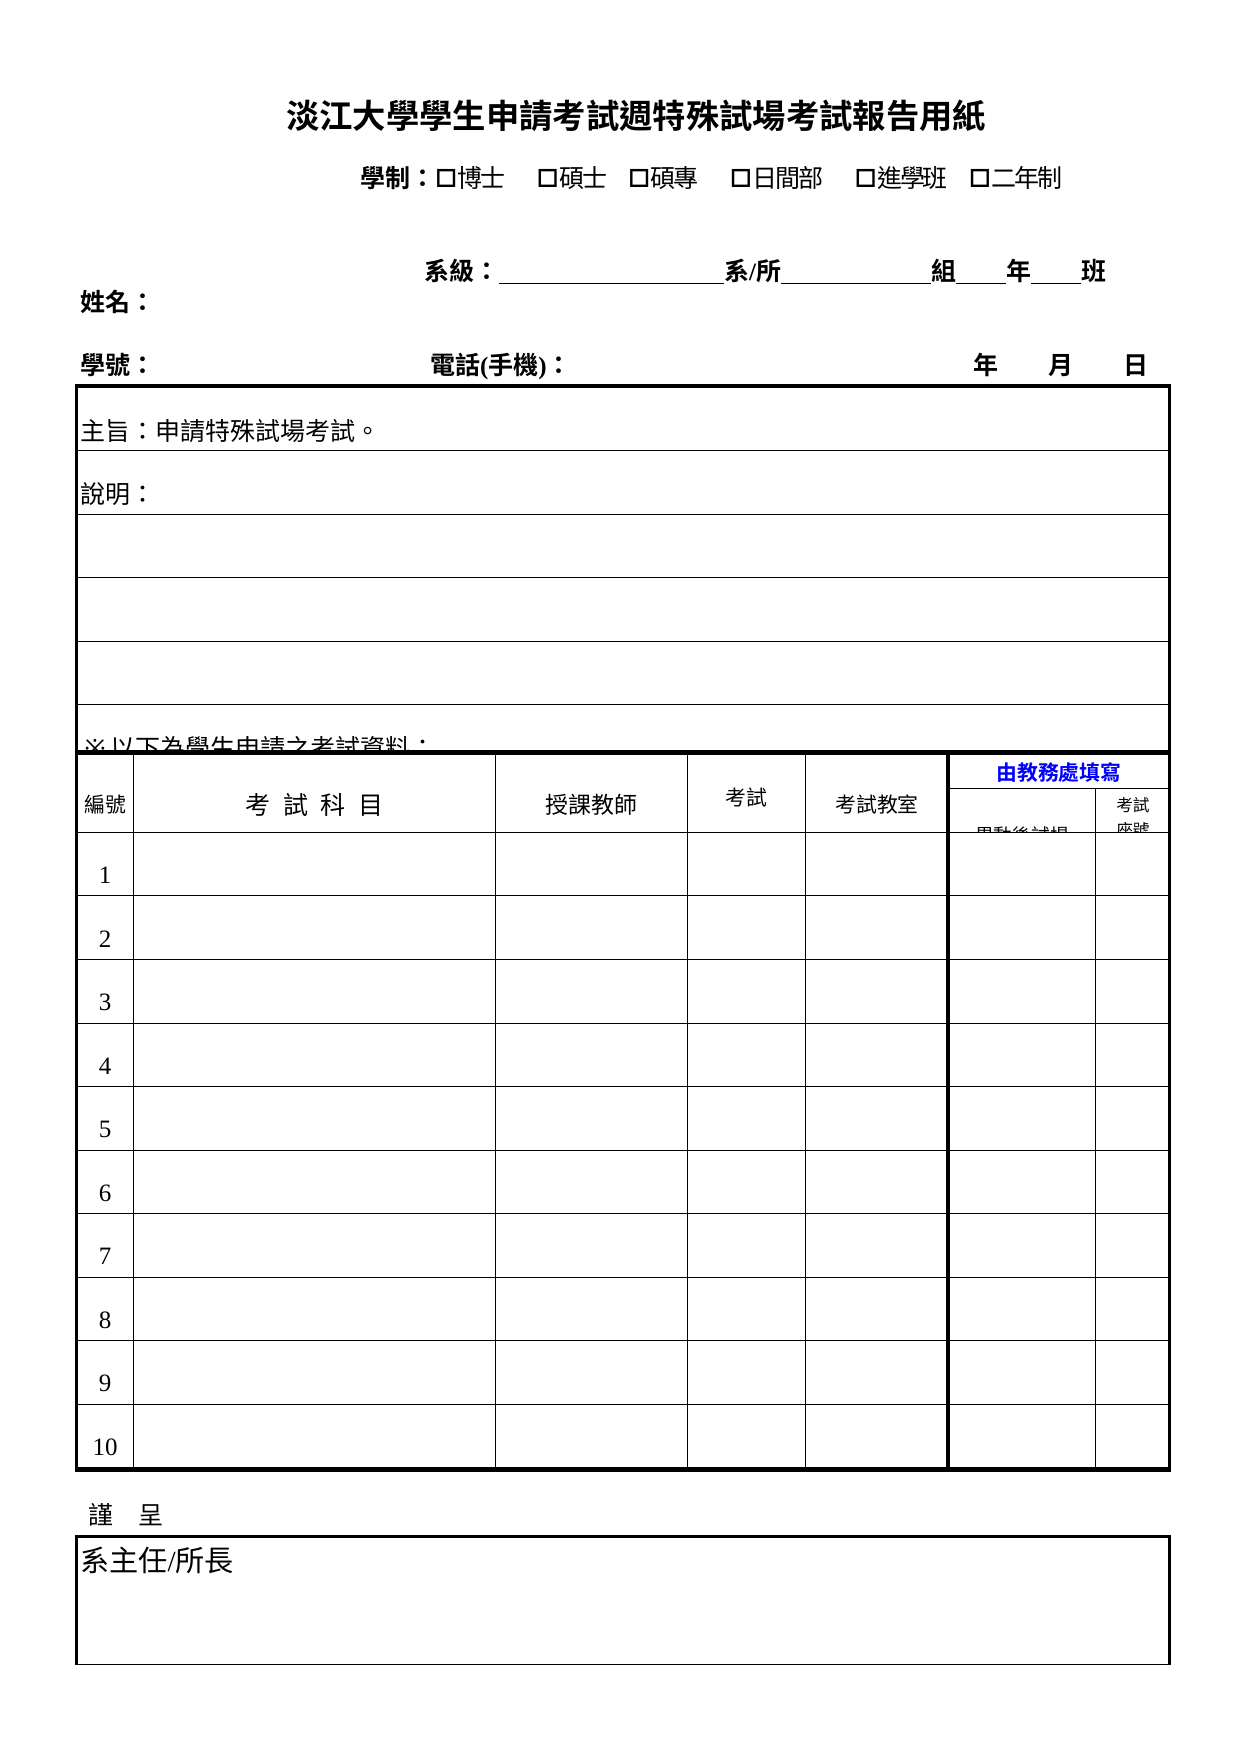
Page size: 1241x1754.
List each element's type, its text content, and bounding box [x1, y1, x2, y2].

table_cell [806, 1151, 946, 1213]
table_cell 8 [78, 1278, 133, 1340]
table_cell [688, 833, 805, 895]
table_cell [688, 1341, 805, 1404]
table_cell [496, 896, 687, 959]
table_cell [950, 1278, 1095, 1340]
table_cell 5 [78, 1087, 133, 1149]
table_cell ※以下為學生申請之考試資料： [78, 705, 1168, 750]
table_cell [688, 1278, 805, 1340]
table_cell [1096, 1341, 1168, 1404]
table_cell [496, 1087, 687, 1149]
table_cell 2 [78, 896, 133, 959]
table_cell [496, 1214, 687, 1277]
table_cell [806, 1278, 946, 1340]
table_cell [1096, 1214, 1168, 1277]
table_cell [806, 833, 946, 895]
table_header 系主任/所長 [78, 1538, 1168, 1664]
text 謹 呈 [89, 1472, 1167, 1534]
table_cell [688, 1151, 805, 1213]
table_cell [950, 1405, 1095, 1467]
table_cell [950, 1087, 1095, 1149]
table_cell 6 [78, 1151, 133, 1213]
table_cell [950, 1214, 1095, 1277]
table_cell 授課教師 [496, 755, 687, 832]
table_cell [78, 578, 1168, 641]
table_cell [496, 1024, 687, 1086]
table_cell [134, 1214, 495, 1277]
table_cell 考試教室 [806, 755, 946, 832]
table_cell [134, 1087, 495, 1149]
table_cell [950, 896, 1095, 959]
text 淡江大學學生申請考試週特殊試場考試報告用紙 [89, 72, 1167, 134]
table_cell [806, 1341, 946, 1404]
table_cell [806, 896, 946, 959]
table_cell 4 [78, 1024, 133, 1086]
table_cell [1096, 1024, 1168, 1086]
table_cell 考 試 科 目 [134, 755, 495, 832]
table_cell 編號 [78, 755, 133, 832]
table_cell 3 [78, 960, 133, 1022]
table_cell 7 [78, 1214, 133, 1277]
table_cell [950, 1024, 1095, 1086]
table_cell [1096, 1278, 1168, 1340]
table_cell 異動後試場 [950, 789, 1095, 832]
table_cell [496, 833, 687, 895]
table_cell [806, 1087, 946, 1149]
table_cell [1096, 960, 1168, 1022]
table_cell [134, 960, 495, 1022]
table_cell 1 [78, 833, 133, 895]
table_cell [496, 960, 687, 1022]
table_cell 10 [78, 1405, 133, 1467]
table_cell [496, 1341, 687, 1404]
table_cell [134, 896, 495, 959]
table_cell [806, 1214, 946, 1277]
table_cell [806, 960, 946, 1022]
text 學制：博士 碩士 碩專 日間部 進學班 二年制 [89, 134, 1167, 197]
table_cell [806, 1405, 946, 1467]
table_cell [134, 1151, 495, 1213]
table_cell [134, 1278, 495, 1340]
table_header 系級： 系/所 組 年 班 [377, 197, 1169, 322]
table_cell [950, 833, 1095, 895]
table_cell [950, 1341, 1095, 1404]
table_cell [1096, 1087, 1168, 1149]
table_cell [1096, 1151, 1168, 1213]
table_cell 9 [78, 1341, 133, 1404]
table_cell [1096, 833, 1168, 895]
table_cell 考試 星期/節次 (例:二/4) [688, 755, 805, 832]
table_cell [806, 1024, 946, 1086]
table_header 姓名： [77, 197, 377, 322]
table_cell 由教務處填寫 [950, 755, 1168, 788]
table_cell [496, 1405, 687, 1467]
table_cell [496, 1151, 687, 1213]
table_cell 學號： 電話(手機)： 年 月 日 [77, 322, 1169, 384]
table_cell [78, 642, 1168, 704]
table_cell [688, 1024, 805, 1086]
table_cell [950, 1151, 1095, 1213]
table_cell 考試 座號 [1096, 789, 1168, 832]
table_cell [496, 1278, 687, 1340]
table_cell [688, 960, 805, 1022]
table_cell [688, 1214, 805, 1277]
table_cell [134, 1341, 495, 1404]
table_cell [134, 1024, 495, 1086]
table_cell [1096, 1405, 1168, 1467]
table_cell [950, 960, 1095, 1022]
table_cell [134, 1405, 495, 1467]
table_cell [688, 1087, 805, 1149]
table_cell [1096, 896, 1168, 959]
table_cell 主旨：申請特殊試場考試。 [78, 388, 1168, 450]
table_cell 說明： [78, 451, 1168, 513]
table_cell [688, 1405, 805, 1467]
table_cell [134, 833, 495, 895]
table_cell [688, 896, 805, 959]
table_cell [78, 515, 1168, 577]
